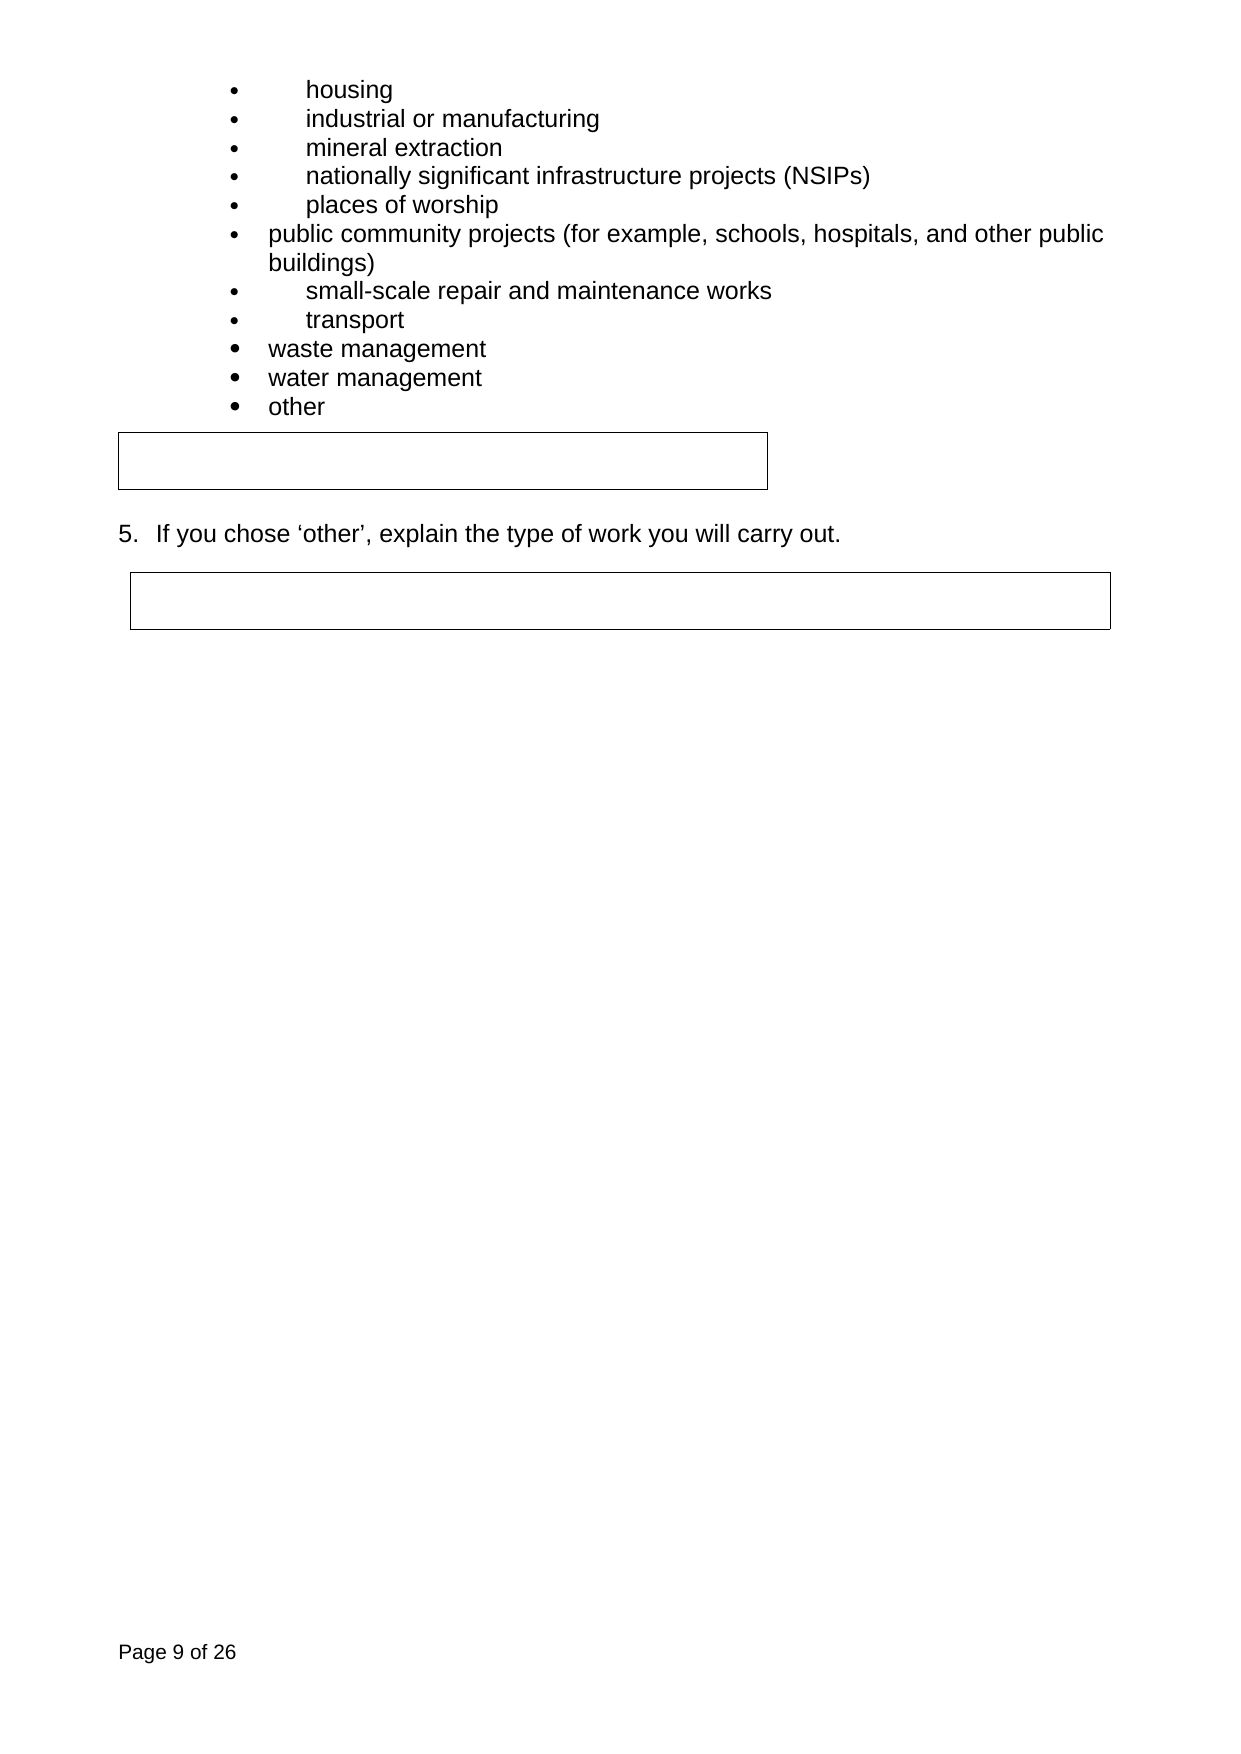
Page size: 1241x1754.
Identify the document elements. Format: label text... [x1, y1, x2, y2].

list water management [231, 363, 1122, 391]
list other [231, 391, 1122, 420]
list industrial or manufacturing [231, 104, 1122, 132]
list public community projects (for example, schools, hospitals, and other public buildings) [231, 219, 1122, 276]
list nationally significant infrastructure projects (NSIPs) [231, 161, 1122, 190]
list small-scale repair and maintenance works [231, 276, 1122, 305]
list places of worship [231, 190, 1122, 219]
list housing [231, 75, 1122, 104]
list mineral extraction [231, 132, 1122, 161]
list transport [231, 305, 1122, 334]
list waste management [231, 334, 1122, 363]
list If you chose ‘other’, explain the type of work you will carry out. [118, 519, 1122, 548]
